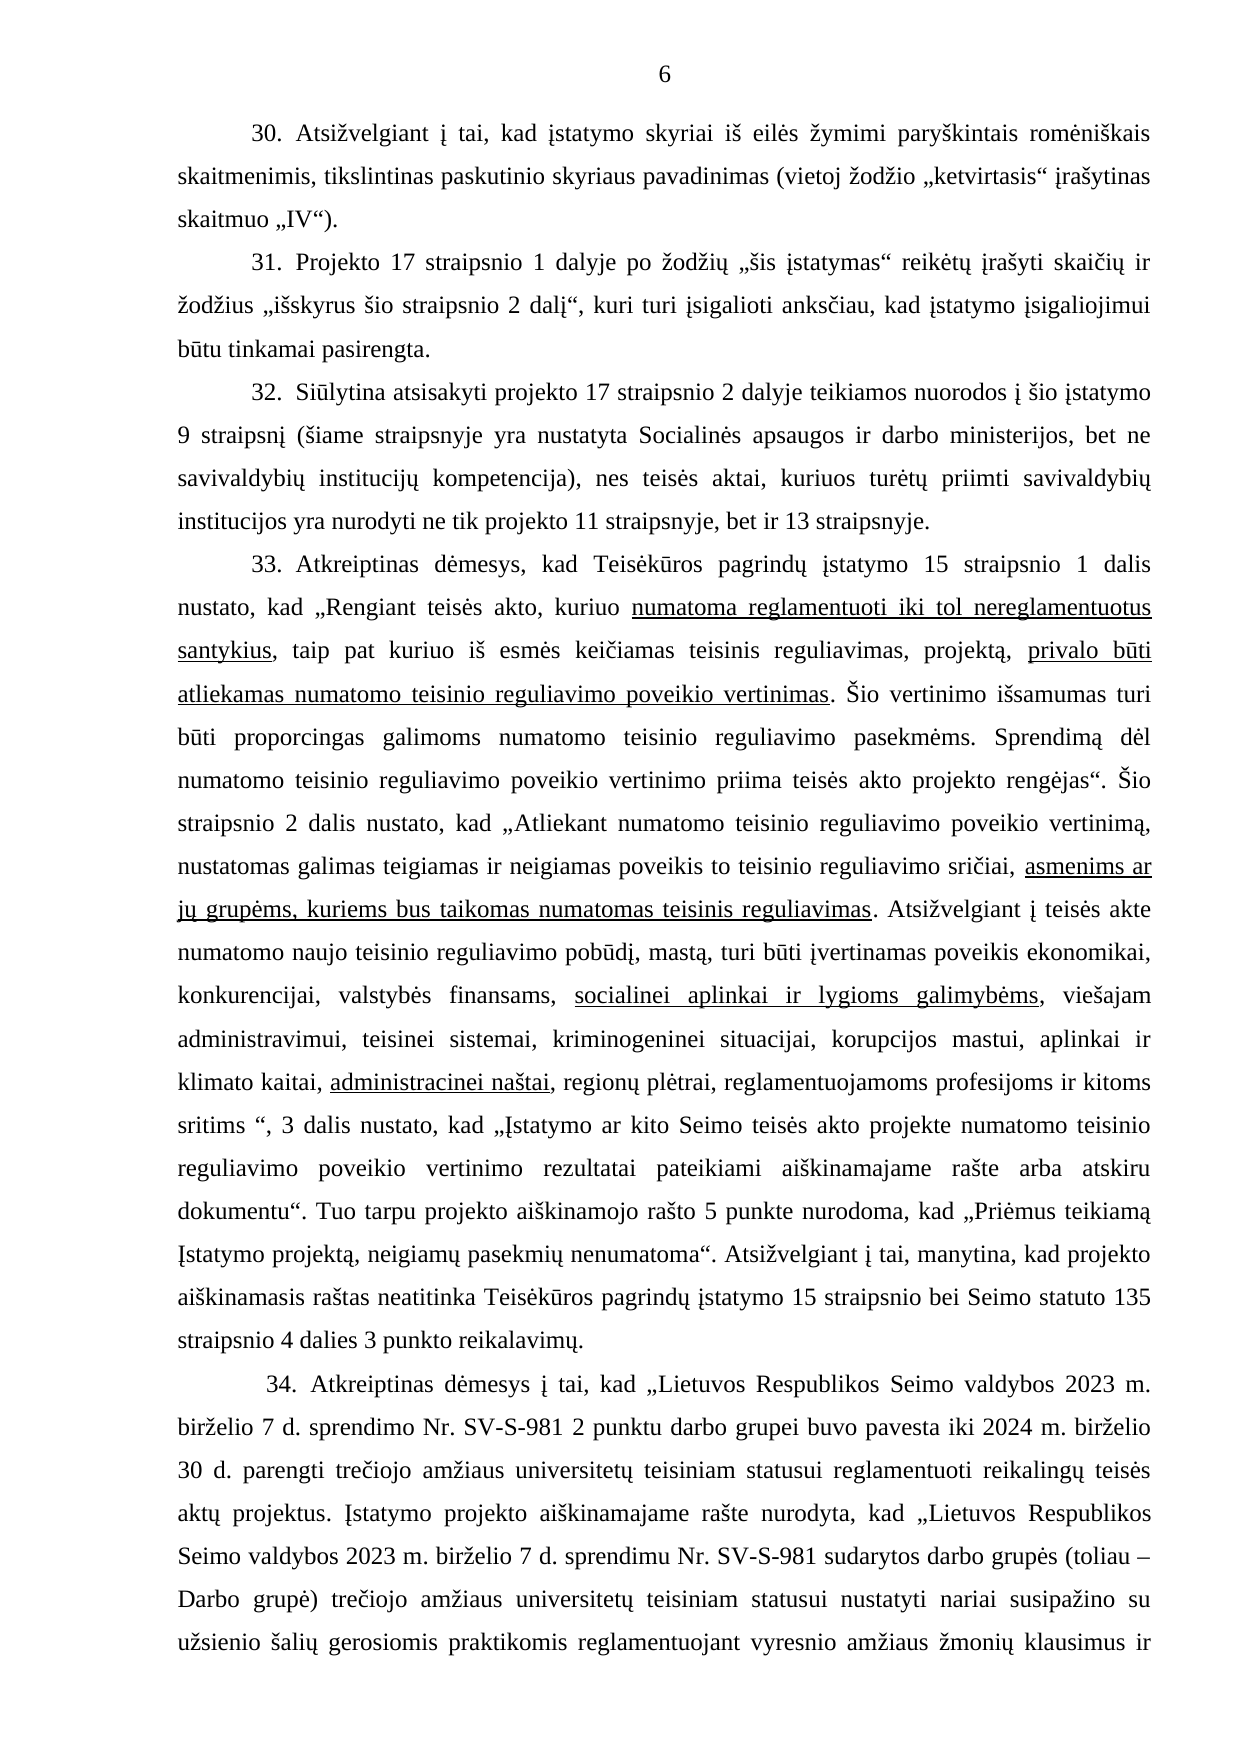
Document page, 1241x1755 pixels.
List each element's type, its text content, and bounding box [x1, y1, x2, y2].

list Siūlytina atsisakyti projekto 17 straipsnio 2 dalyje teikiamos nuorodos į šio įstatymo 9 straipsnį (šiame straipsnyje yra nustatyta Socialinės apsaugos ir darbo ministerijos, bet ne savivaldybių institucijų kompetencija), nes teisės aktai, kuriuos turėtų priimti savivaldybių institucijos yra nurodyti ne tik projekto 11 straipsnyje, bet ir 13 straipsnyje. [177, 377, 1152, 535]
list Atkreiptinas dėmesys į tai, kad „Lietuvos Respublikos Seimo valdybos 2023 m. birželio 7 d. sprendimo Nr. SV-S-981 2 punktu darbo grupei buvo pavesta iki 2024 m. birželio 30 d. parengti trečiojo amžiaus universitetų teisiniam statusui reglamentuoti reikalingų teisės aktų projektus. Įstatymo projekto aiškinamajame rašte nurodyta, kad „Lietuvos Respublikos Seimo valdybos 2023 m. birželio 7 d. sprendimu Nr. SV-S-981 sudarytos darbo grupės (toliau – Darbo grupė) trečiojo amžiaus universitetų teisiniam statusui nustatyti nariai susipažino su užsienio šalių gerosiomis praktikomis reglamentuojant vyresnio amžiaus žmonių klausimus ir [177, 1369, 1152, 1656]
list Atsižvelgiant į tai, kad įstatymo skyriai iš eilės žymimi paryškintais romėniškais skaitmenimis, tikslintinas paskutinio skyriaus pavadinimas (vietoj žodžio „ketvirtasis“ įrašytinas skaitmuo „IV“). [177, 118, 1152, 233]
list Projekto 17 straipsnio 1 dalyje po žodžių „šis įstatymas“ reikėtų įrašyti skaičių ir žodžius „išskyrus šio straipsnio 2 dalį“, kuri turi įsigalioti anksčiau, kad įstatymo įsigaliojimui būtu tinkamai pasirengta. [177, 247, 1152, 362]
list Atkreiptinas dėmesys, kad Teisėkūros pagrindų įstatymo 15 straipsnio 1 dalis nustato, kad „Rengiant teisės akto, kuriuo numatoma reglamentuoti iki tol nereglamentuotus santykius, taip pat kuriuo iš esmės keičiamas teisinis reguliavimas, projektą, privalo būti atliekamas numatomo teisinio reguliavimo poveikio vertinimas. Šio vertinimo išsamumas turi būti proporcingas galimoms numatomo teisinio reguliavimo pasekmėms. Sprendimą dėl numatomo teisinio reguliavimo poveikio vertinimo priima teisės akto projekto rengėjas“. Šio straipsnio 2 dalis nustato, kad „Atliekant numatomo teisinio reguliavimo poveikio vertinimą, nustatomas galimas teigiamas ir neigiamas poveikis to teisinio reguliavimo sričiai, asmenims ar jų grupėms, kuriems bus taikomas numatomas teisinis reguliavimas. Atsižvelgiant į teisės akte numatomo naujo teisinio reguliavimo pobūdį, mastą, turi būti įvertinamas poveikis ekonomikai, konkurencijai, valstybės finansams, socialinei aplinkai ir lygioms galimybėms, viešajam administravimui, teisinei sistemai, kriminogeninei situacijai, korupcijos mastui, aplinkai ir klimato kaitai, administracinei naštai, regionų plėtrai, reglamentuojamoms profesijoms ir kitoms sritims “, 3 dalis nustato, kad „Įstatymo ar kito Seimo teisės akto projekte numatomo teisinio reguliavimo poveikio vertinimo rezultatai pateikiami aiškinamajame rašte arba atskiru dokumentu“. Tuo tarpu projekto aiškinamojo rašto 5 punkte nurodoma, kad „Priėmus teikiamą Įstatymo projektą, neigiamų pasekmių nenumatoma“. Atsižvelgiant į tai, manytina, kad projekto aiškinamasis raštas neatitinka Teisėkūros pagrindų įstatymo 15 straipsnio bei Seimo statuto 135 straipsnio 4 dalies 3 punkto reikalavimų. [177, 549, 1152, 1354]
